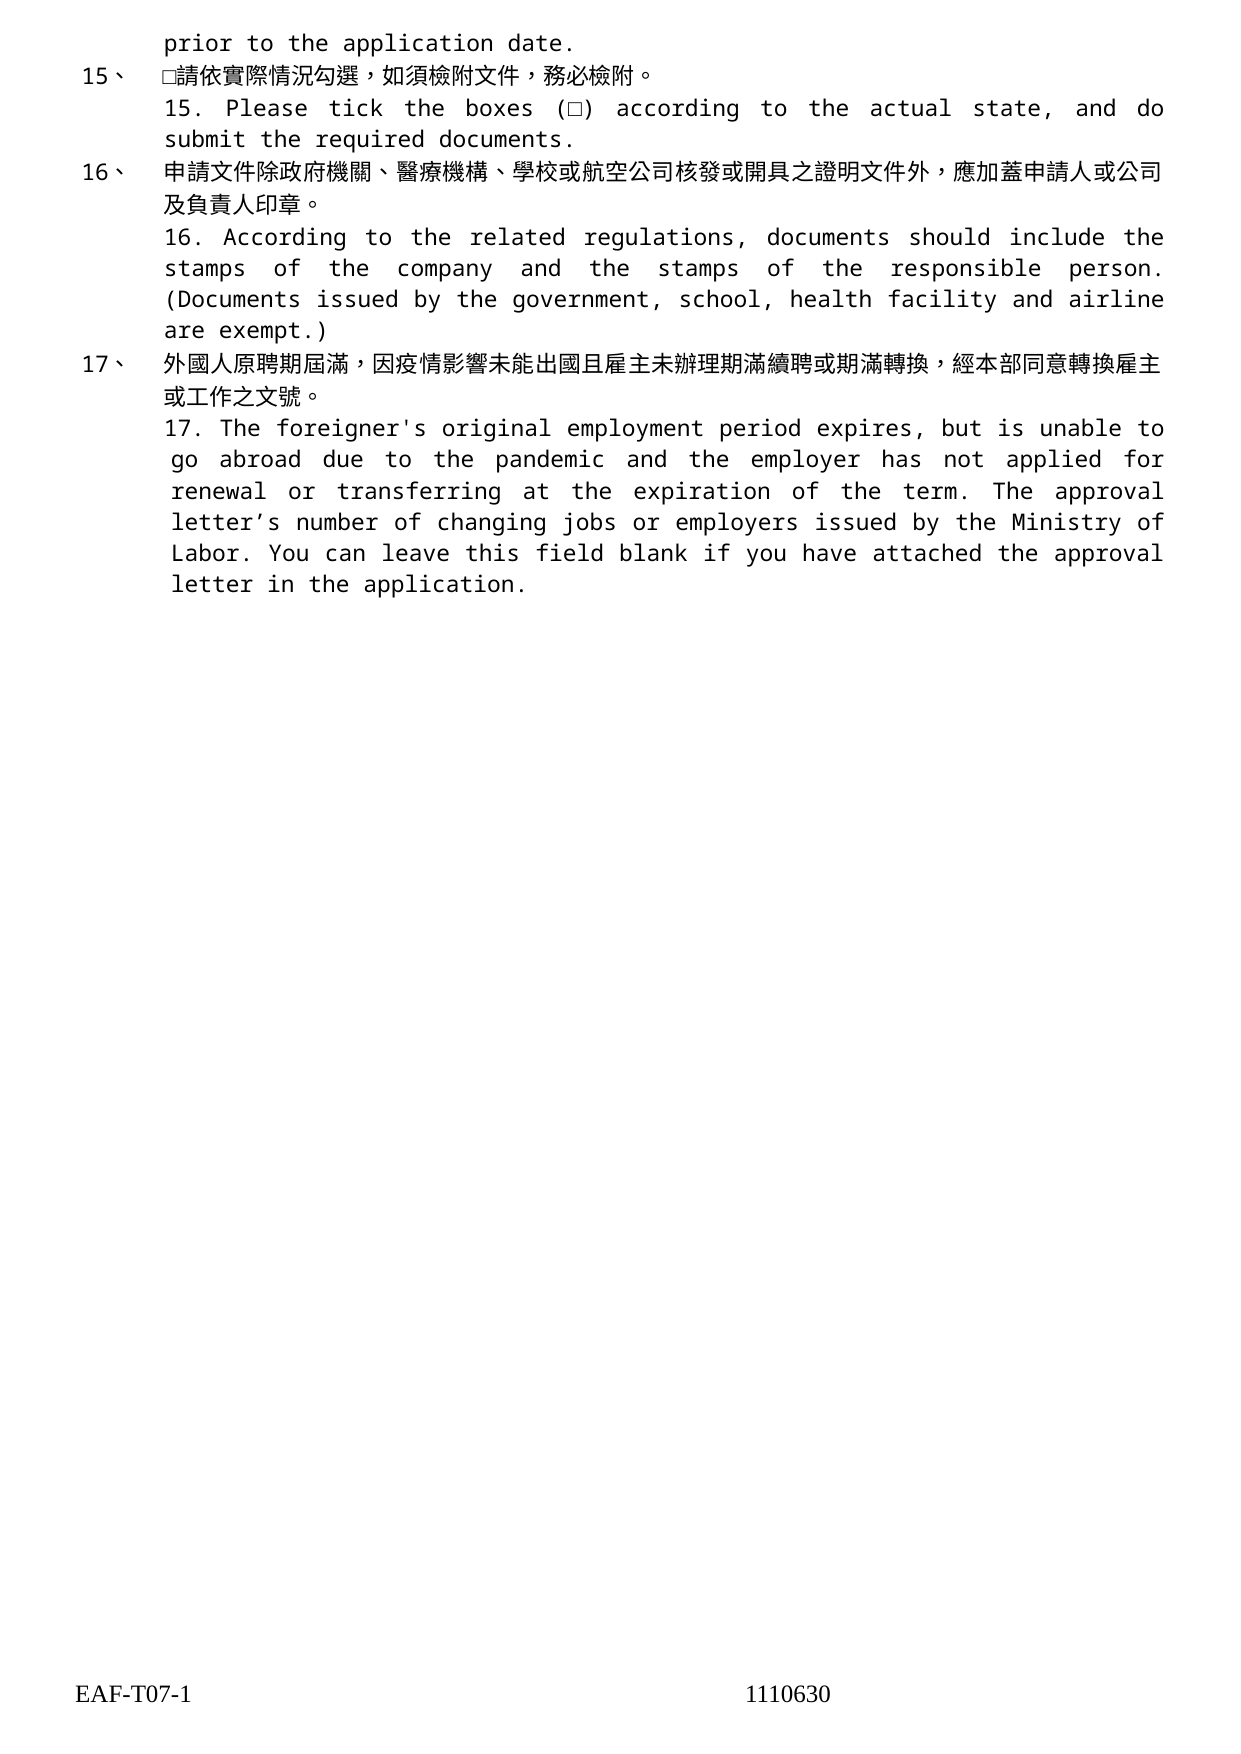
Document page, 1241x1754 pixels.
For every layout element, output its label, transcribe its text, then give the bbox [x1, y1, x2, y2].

list prior to the application date. [81, 27, 1165, 58]
list 申請文件除政府機關、醫療機構、學校或航空公司核發或開具之證明文件外，應加蓋申請人或公司及負責人印章。 [81, 154, 1165, 221]
text 16. According to the related regulations, documents should include the stamps of the company and the stamps of the responsible person. (Documents issued by the government, school, health facility and airline are exempt.) [164, 221, 1165, 346]
list 外國人原聘期屆滿，因疫情影響未能出國且雇主未辦理期滿續聘或期滿轉換，經本部同意轉換雇主或工作之文號。 [81, 346, 1165, 412]
list □請依實際情況勾選，如須檢附文件，務必檢附。 [81, 58, 1165, 92]
text 15. Please tick the boxes (□) according to the actual state, and do submit the required documents. [164, 92, 1165, 154]
text 17. The foreigner's original employment period expires, but is unable to go abroad due to the pandemic and the employer has not applied for renewal or transferring at the expiration of the term. The approval letter’s number of changing jobs or employers issued by the Ministry of Labor. You can leave this field blank if you have attached the approval letter in the application. [163, 412, 1165, 600]
